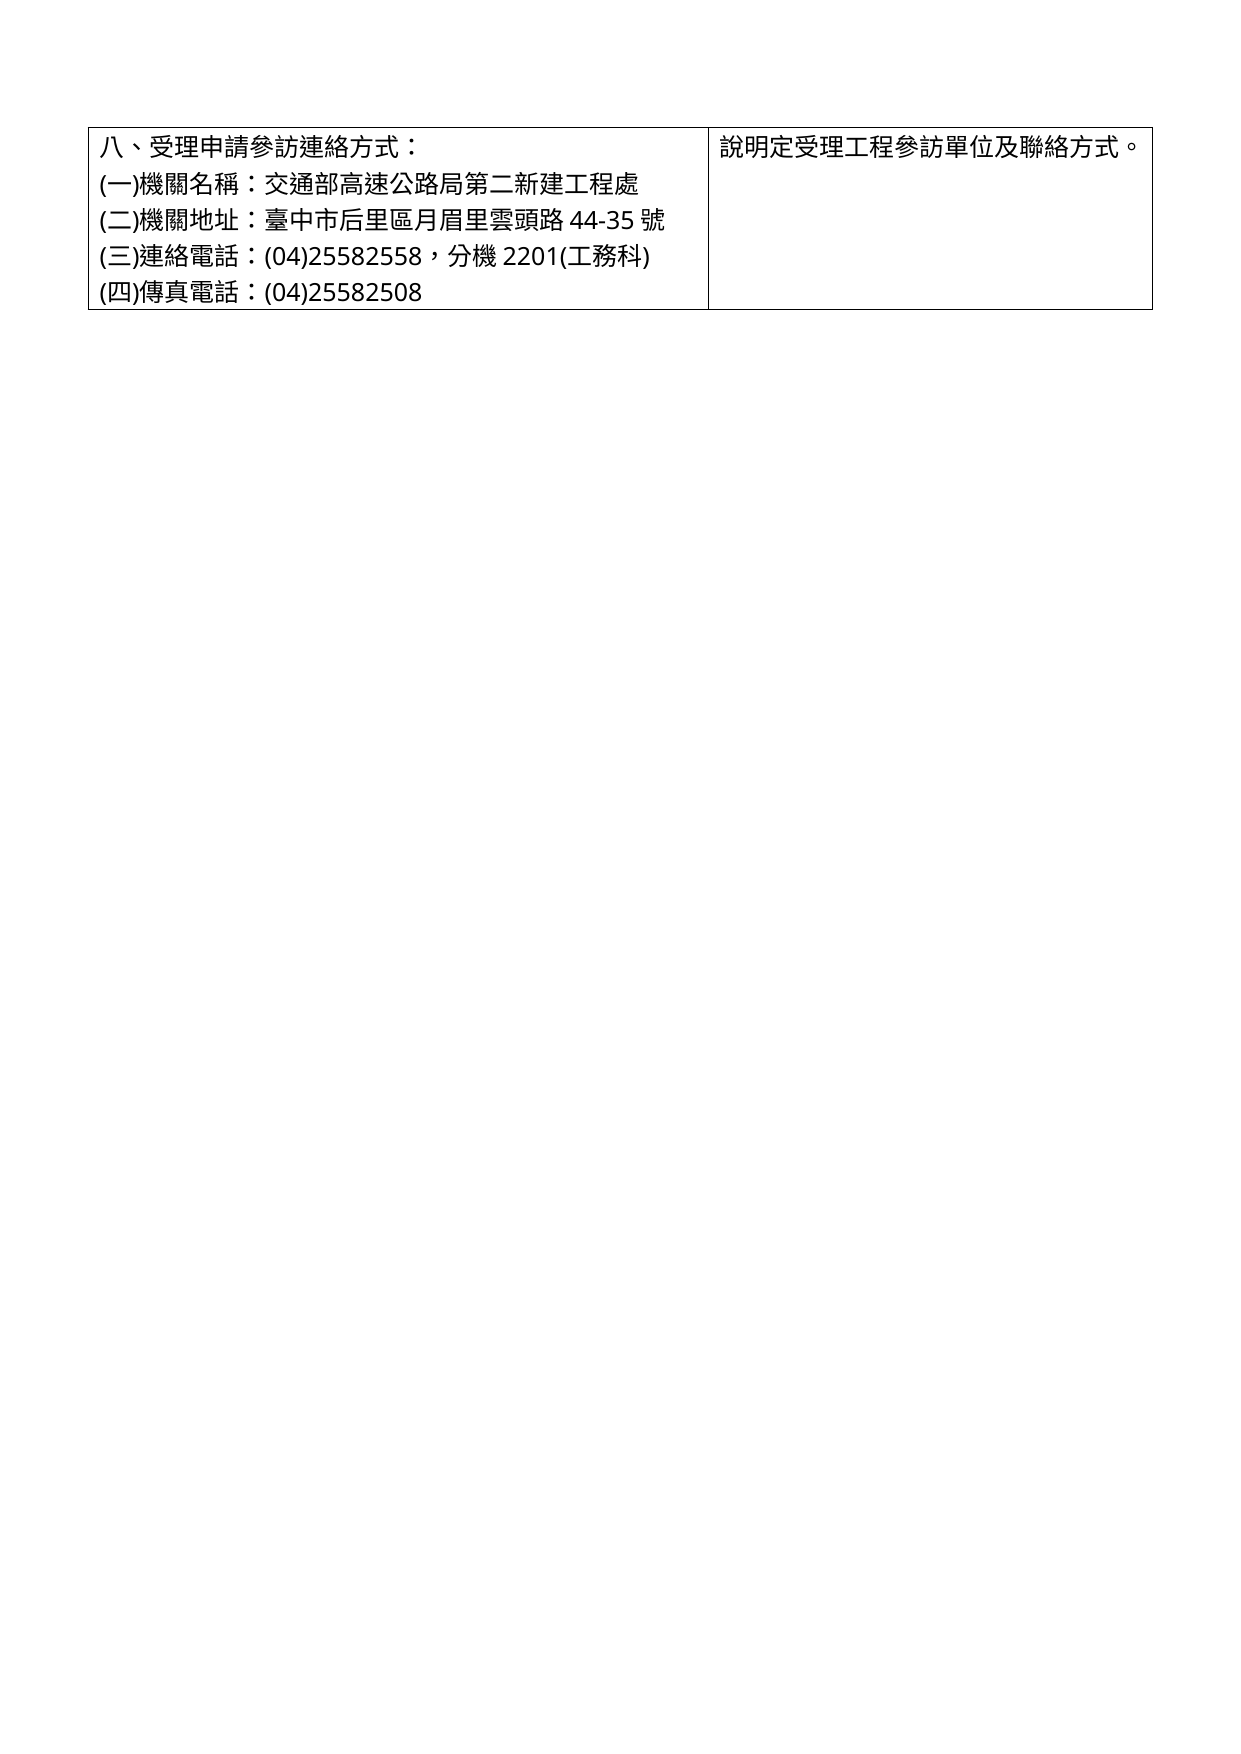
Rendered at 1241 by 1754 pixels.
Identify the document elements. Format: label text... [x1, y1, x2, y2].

table_cell 說明定受理工程參訪單位及聯絡方式。 [709, 128, 1152, 309]
table_cell 八、受理申請參訪連絡方式： (一)機關名稱：交通部高速公路局第二新建工程處 (二)機關地址：臺中市后里區月眉里雲頭路44-35號 (三)連絡電話：(04)25582558，分機2201(工務科) (四)傳真電話：(04)25582508 [89, 128, 708, 309]
